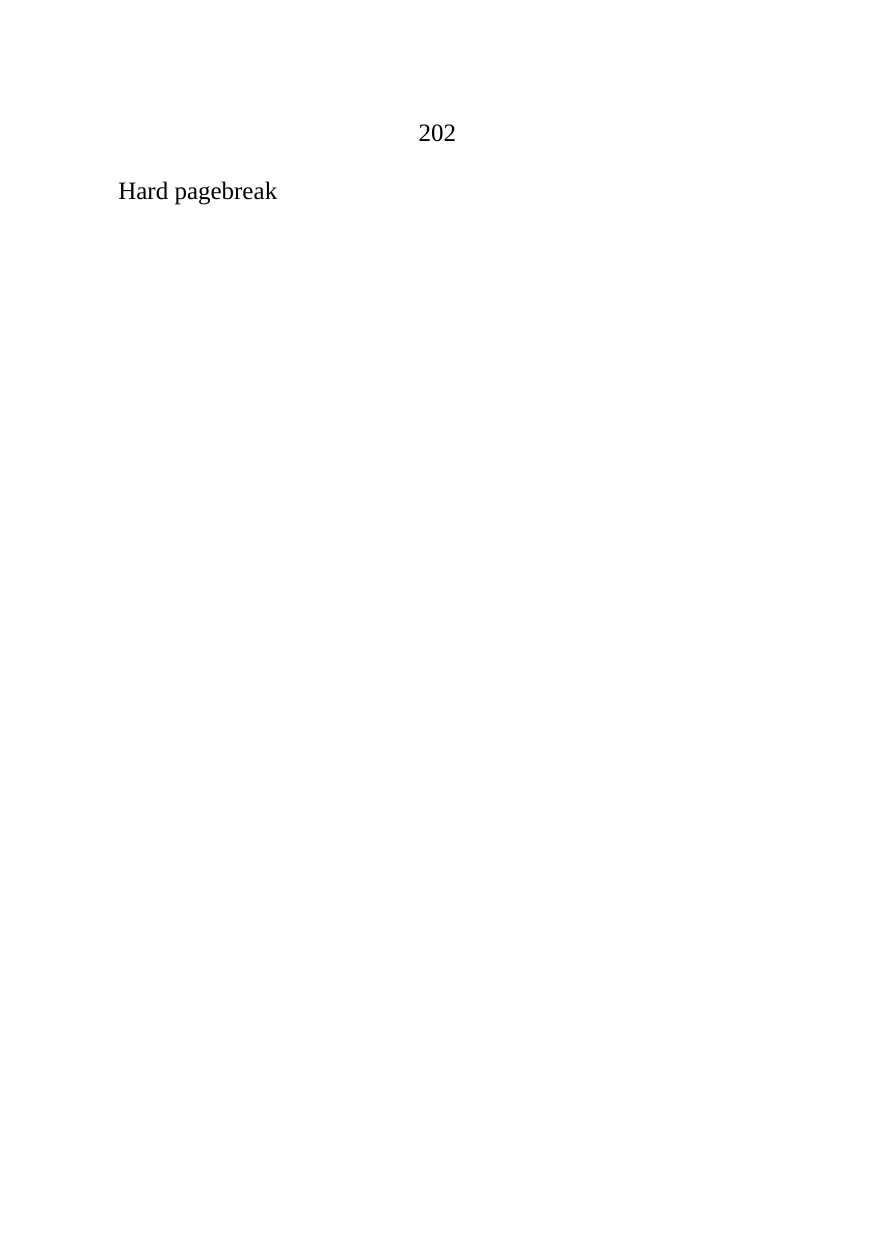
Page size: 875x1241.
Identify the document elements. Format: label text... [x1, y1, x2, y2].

text Hard pagebreak [118, 176, 756, 205]
